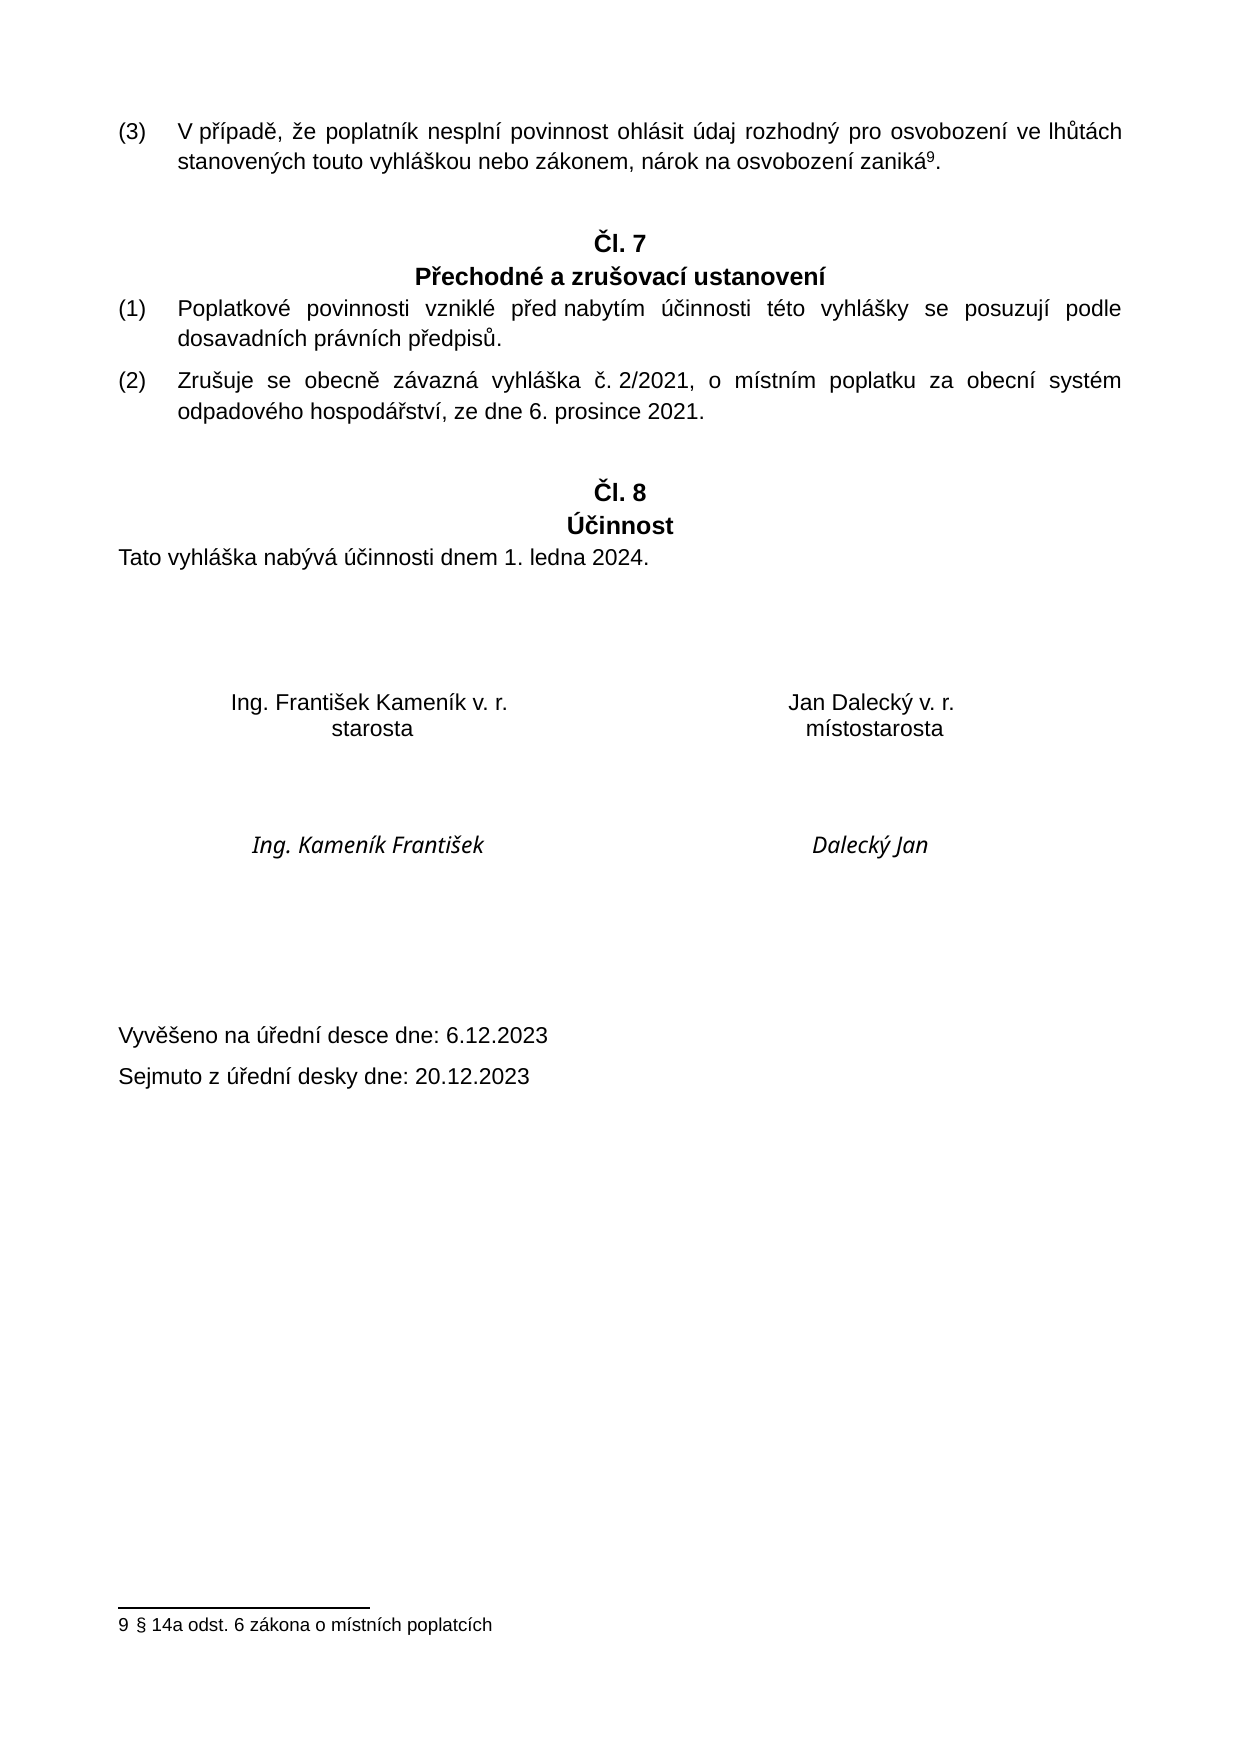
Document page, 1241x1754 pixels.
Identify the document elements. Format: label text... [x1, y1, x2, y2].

text Sejmuto z úřední desky dne: 20.12.2023 [118, 1063, 1122, 1090]
list Zrušuje se obecně závazná vyhláška č. 2/2021, o místním poplatku za obecní systém odpadového hospodářství, ze dne 6. prosince 2021. [118, 367, 1122, 424]
table_header Ing. František Kameník v. r. starosta [118, 629, 620, 747]
table_cell Dalecký Jan [620, 748, 1122, 866]
text Tato vyhláška nabývá účinnosti dnem 1. ledna 2024. [118, 544, 1122, 570]
list V případě, že poplatník nesplní povinnost ohlásit údaj rozhodný pro osvobození ve lhůtách stanovených touto vyhláškou nebo zákonem, nárok na osvobození zaniká. [118, 118, 1122, 175]
text Vyvěšeno na úřední desce dne: 6.12.2023 [118, 1022, 1122, 1048]
subtitle Čl. 7 Přechodné a zrušovací ustanovení [118, 228, 1122, 290]
table_header Jan Dalecký v. r. místostarosta [620, 629, 1122, 747]
list § 14a odst. 6 zákona o místních poplatcích [118, 1614, 1122, 1636]
subtitle Čl. 8 Účinnost [118, 478, 1122, 540]
table_cell Ing. Kameník František [118, 748, 620, 866]
list Poplatkové povinnosti vzniklé před nabytím účinnosti této vyhlášky se posuzují podle dosavadních právních předpisů. [118, 294, 1122, 351]
